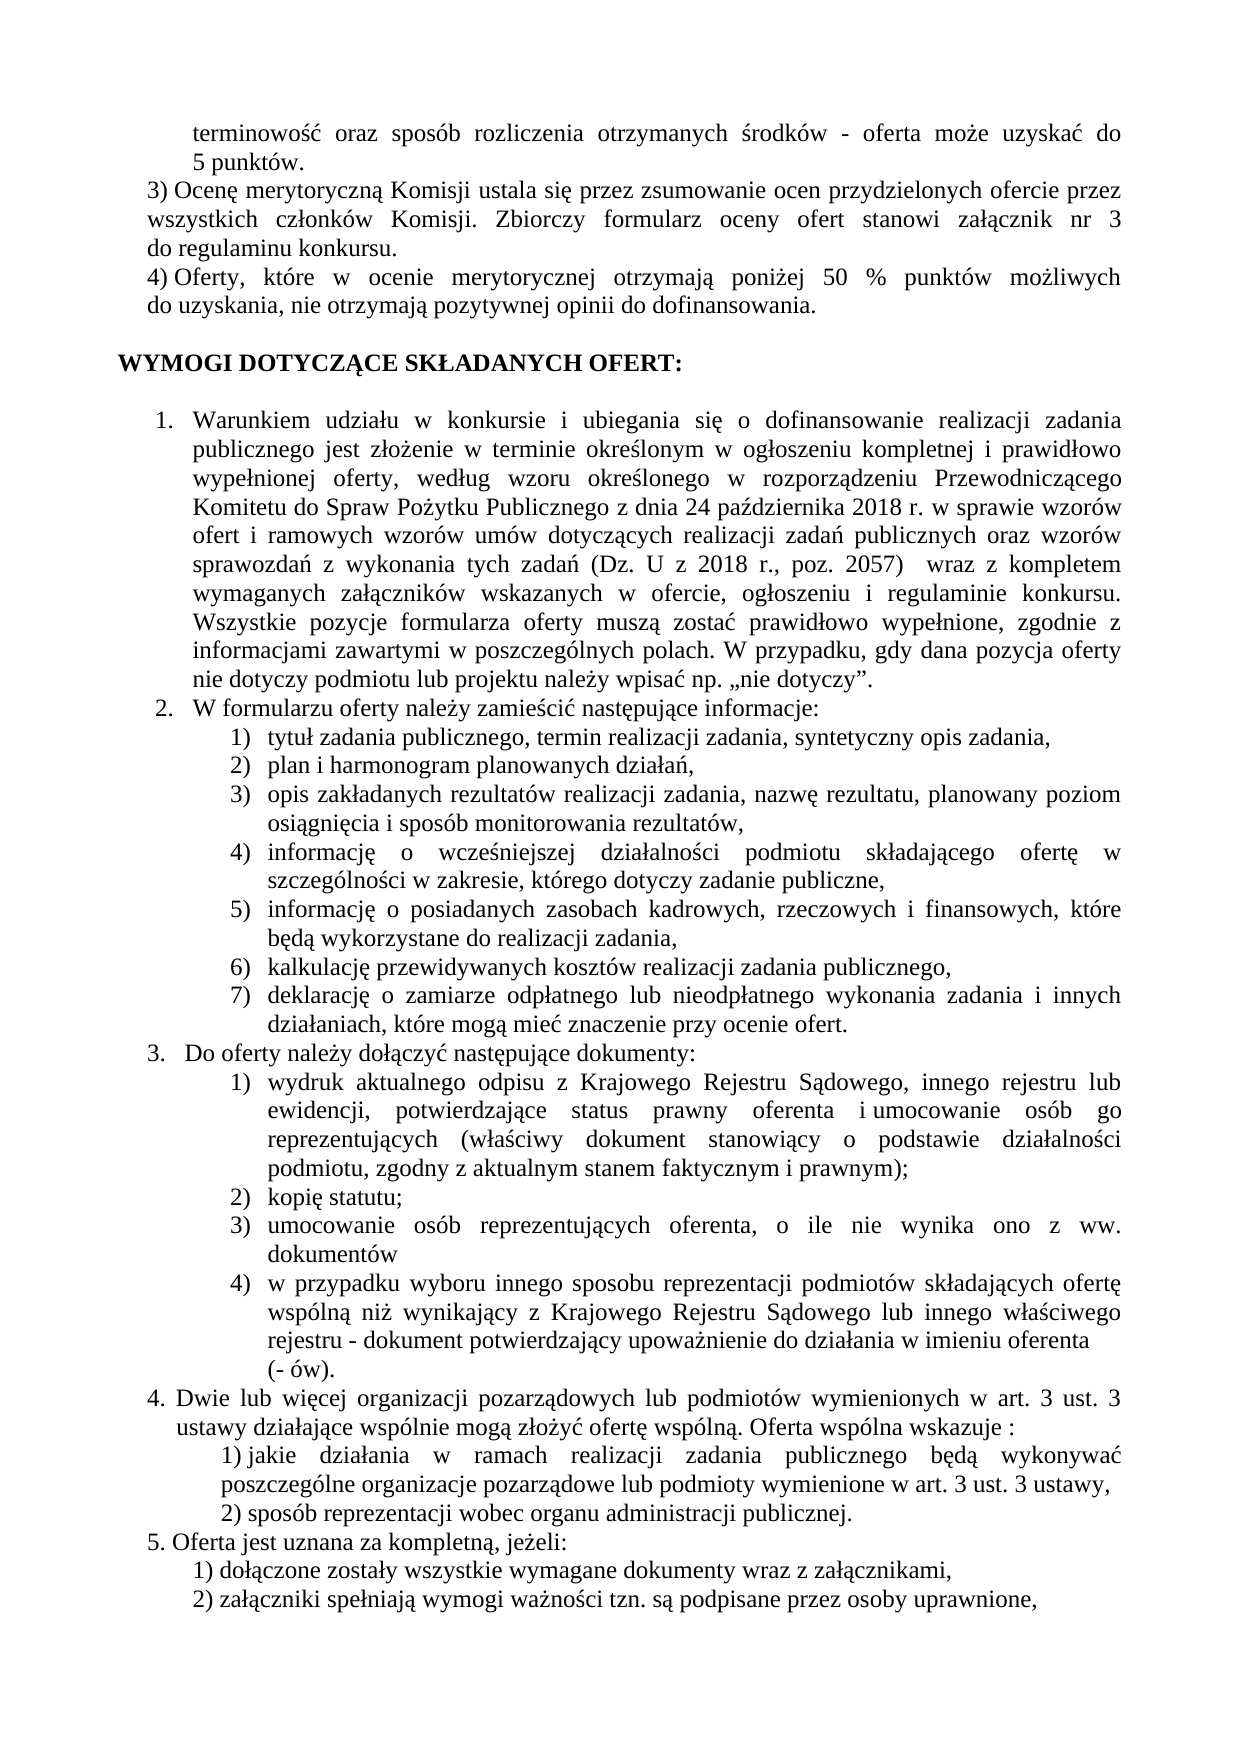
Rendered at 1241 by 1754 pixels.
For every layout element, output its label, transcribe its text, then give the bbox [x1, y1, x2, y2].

list opis zakładanych rezultatów realizacji zadania, nazwę rezultatu, planowany poziom osiągnięcia i sposób monitorowania rezultatów, [230, 779, 1122, 837]
list Do oferty należy dołączyć następujące dokumenty: [147, 1038, 1122, 1067]
list terminowość oraz sposób rozliczenia otrzymanych środków - oferta może uzyskać do 5 punktów. [155, 118, 1122, 176]
list kopię statutu; [230, 1182, 1122, 1211]
list informację o posiadanych zasobach kadrowych, rzeczowych i finansowych, które będą wykorzystane do realizacji zadania, [230, 894, 1122, 952]
text 4) Oferty, które w ocenie merytorycznej otrzymają poniżej 50 % punktów możliwych do uzyskania, nie otrzymają pozytywnej opinii do dofinansowania. [147, 262, 1122, 319]
list tytuł zadania publicznego, termin realizacji zadania, syntetyczny opis zadania, [230, 722, 1122, 751]
list 2) załączniki spełniają wymogi ważności tzn. są podpisane przez osoby uprawnione, [192, 1584, 1122, 1613]
list w przypadku wyboru innego sposobu reprezentacji podmiotów składających ofertę wspólną niż wynikający z Krajowego Rejestru Sądowego lub innego właściwego rejestru - dokument potwierdzający upoważnienie do działania w imieniu oferenta (- ów). [230, 1268, 1122, 1383]
list W formularzu oferty należy zamieścić następujące informacje: [155, 693, 1122, 722]
list informację o wcześniejszej działalności podmiotu składającego ofertę w szczególności w zakresie, którego dotyczy zadanie publiczne, [230, 837, 1122, 894]
text 1) jakie działania w ramach realizacji zadania publicznego będą wykonywać poszczególne organizacje pozarządowe lub podmioty wymienione w art. 3 ust. 3 ustawy, [191, 1441, 1122, 1498]
text 2) sposób reprezentacji wobec organu administracji publicznej. [191, 1498, 1122, 1527]
list umocowanie osób reprezentujących oferenta, o ile nie wynika ono z ww. dokumentów [230, 1211, 1122, 1268]
list 1) dołączone zostały wszystkie wymagane dokumenty wraz z załącznikami, [192, 1556, 1122, 1584]
list deklarację o zamiarze odpłatnego lub nieodpłatnego wykonania zadania i innych działaniach, które mogą mieć znaczenie przy ocenie ofert. [230, 981, 1122, 1038]
text 3) Ocenę merytoryczną Komisji ustala się przez zsumowanie ocen przydzielonych ofercie przez wszystkich członków Komisji. Zbiorczy formularz oceny ofert stanowi załącznik nr 3 do regulaminu konkursu. [147, 176, 1122, 262]
list kalkulację przewidywanych kosztów realizacji zadania publicznego, [230, 952, 1122, 981]
text 4. Dwie lub więcej organizacji pozarządowych lub podmiotów wymienionych w art. 3 ust. 3 ustawy działające wspólnie mogą złożyć ofertę wspólną. Oferta wspólna wskazuje : [147, 1383, 1122, 1441]
text WYMOGI DOTYCZĄCE SKŁADANYCH OFERT: [117, 348, 1122, 377]
list plan i harmonogram planowanych działań, [230, 751, 1122, 779]
list Warunkiem udziału w konkursie i ubiegania się o dofinansowanie realizacji zadania publicznego jest złożenie w terminie określonym w ogłoszeniu kompletnej i prawidłowo wypełnionej oferty, według wzoru określonego w rozporządzeniu Przewodniczącego Komitetu do Spraw Pożytku Publicznego z dnia 24 października 2018 r. w sprawie wzorów ofert i ramowych wzorów umów dotyczących realizacji zadań publicznych oraz wzorów sprawozdań z wykonania tych zadań (Dz. U z 2018 r., poz. 2057) wraz z kompletem wymaganych załączników wskazanych w ofercie, ogłoszeniu i regulaminie konkursu. Wszystkie pozycje formularza oferty muszą zostać prawidłowo wypełnione, zgodnie z informacjami zawartymi w poszczególnych polach. W przypadku, gdy dana pozycja oferty nie dotyczy podmiotu lub projektu należy wpisać np. „nie dotyczy”. [155, 406, 1122, 693]
list wydruk aktualnego odpisu z Krajowego Rejestru Sądowego, innego rejestru lub ewidencji, potwierdzające status prawny oferenta i umocowanie osób go reprezentujących (właściwy dokument stanowiący o podstawie działalności podmiotu, zgodny z aktualnym stanem faktycznym i prawnym); [230, 1067, 1122, 1182]
text 5. Oferta jest uznana za kompletną, jeżeli: [117, 1527, 1122, 1556]
